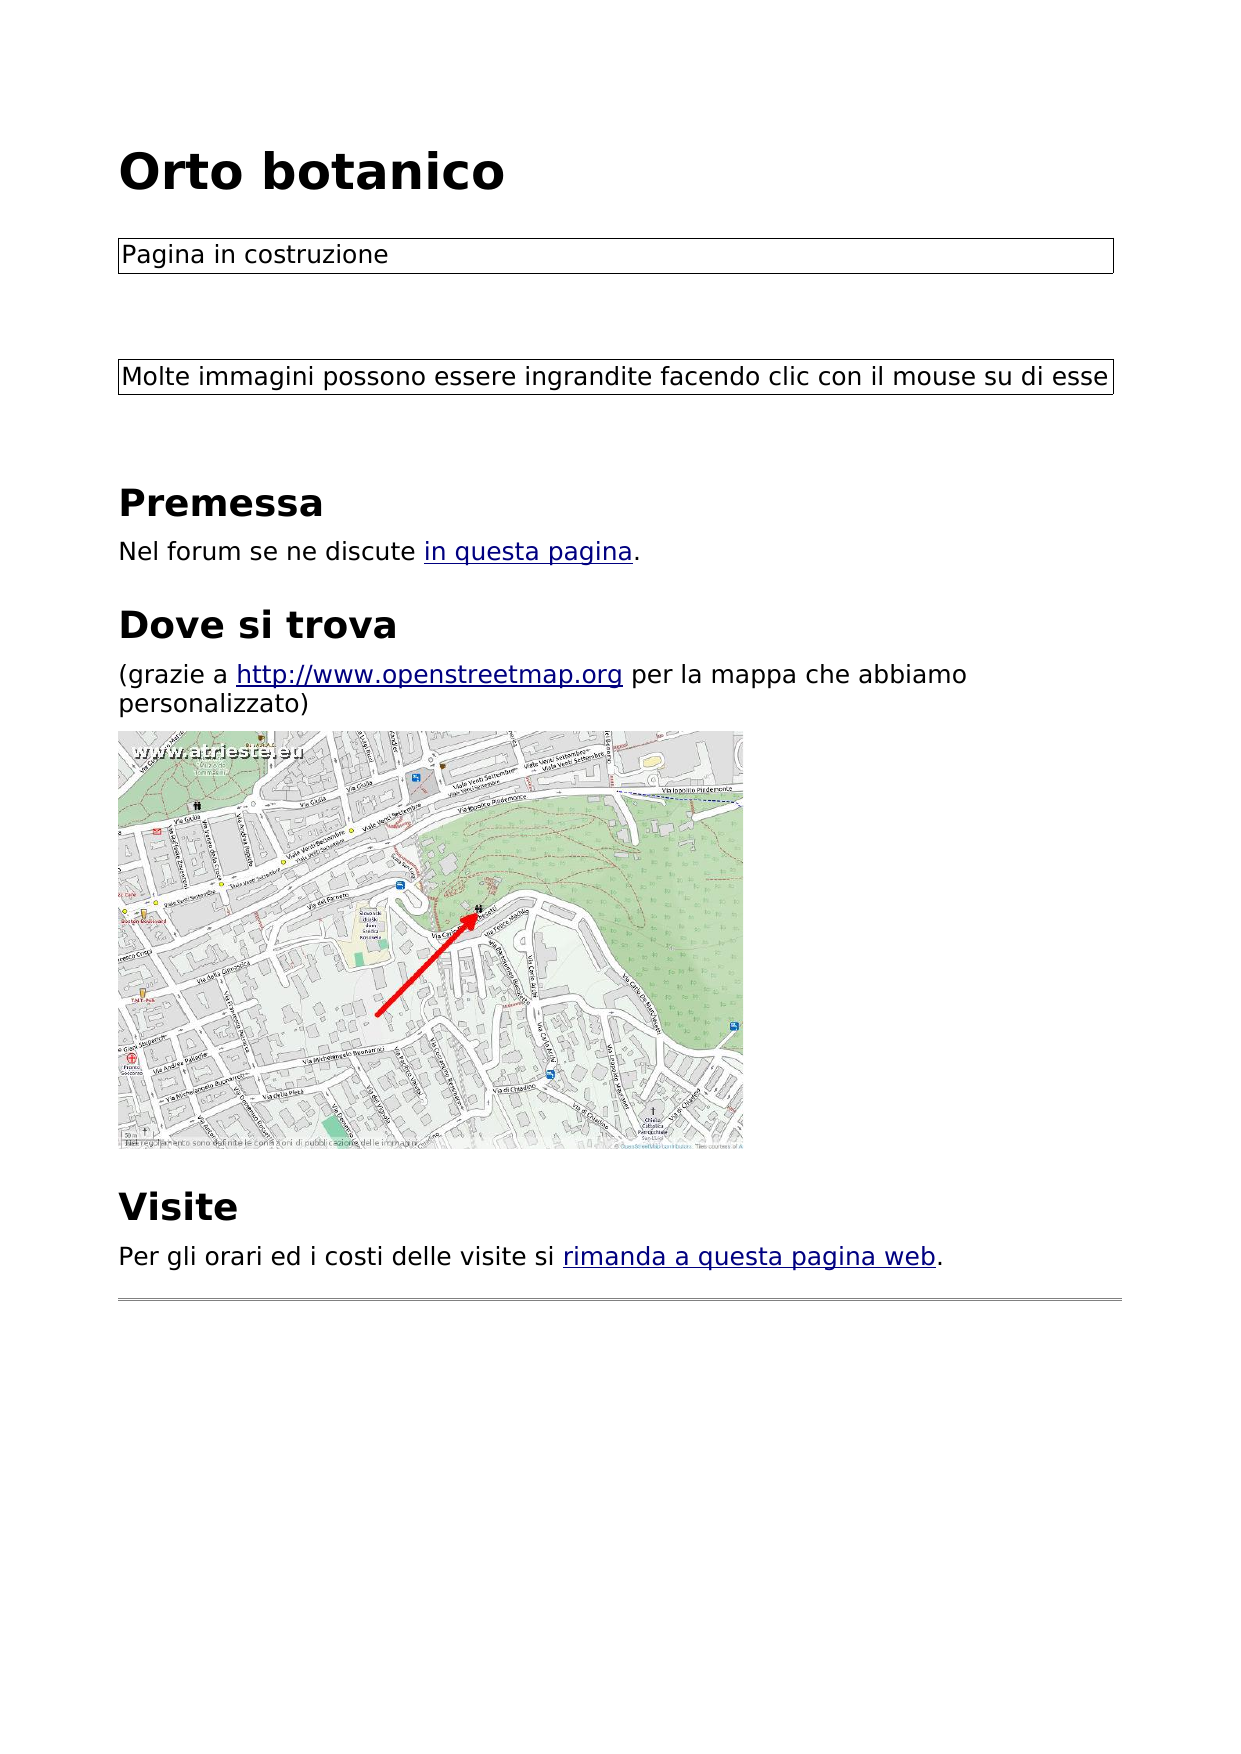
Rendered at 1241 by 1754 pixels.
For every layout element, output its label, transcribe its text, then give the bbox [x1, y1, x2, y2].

table_header Pagina in costruzione [119, 239, 1113, 273]
subtitle Visite [118, 1186, 1122, 1229]
text (grazie a http://www.openstreetmap.org per la mappa che abbiamo personalizzato) [118, 660, 1122, 719]
text Nel forum se ne discute in questa pagina. [118, 537, 1122, 567]
subtitle Orto botanico [118, 143, 1122, 201]
picture [118, 731, 744, 1149]
table_header Molte immagini possono essere ingrandite facendo clic con il mouse su di esse [119, 360, 1113, 394]
text Per gli orari ed i costi delle visite si rimanda a questa pagina web. [118, 1242, 1122, 1271]
subtitle Dove si trova [118, 604, 1122, 648]
subtitle Premessa [118, 481, 1122, 525]
